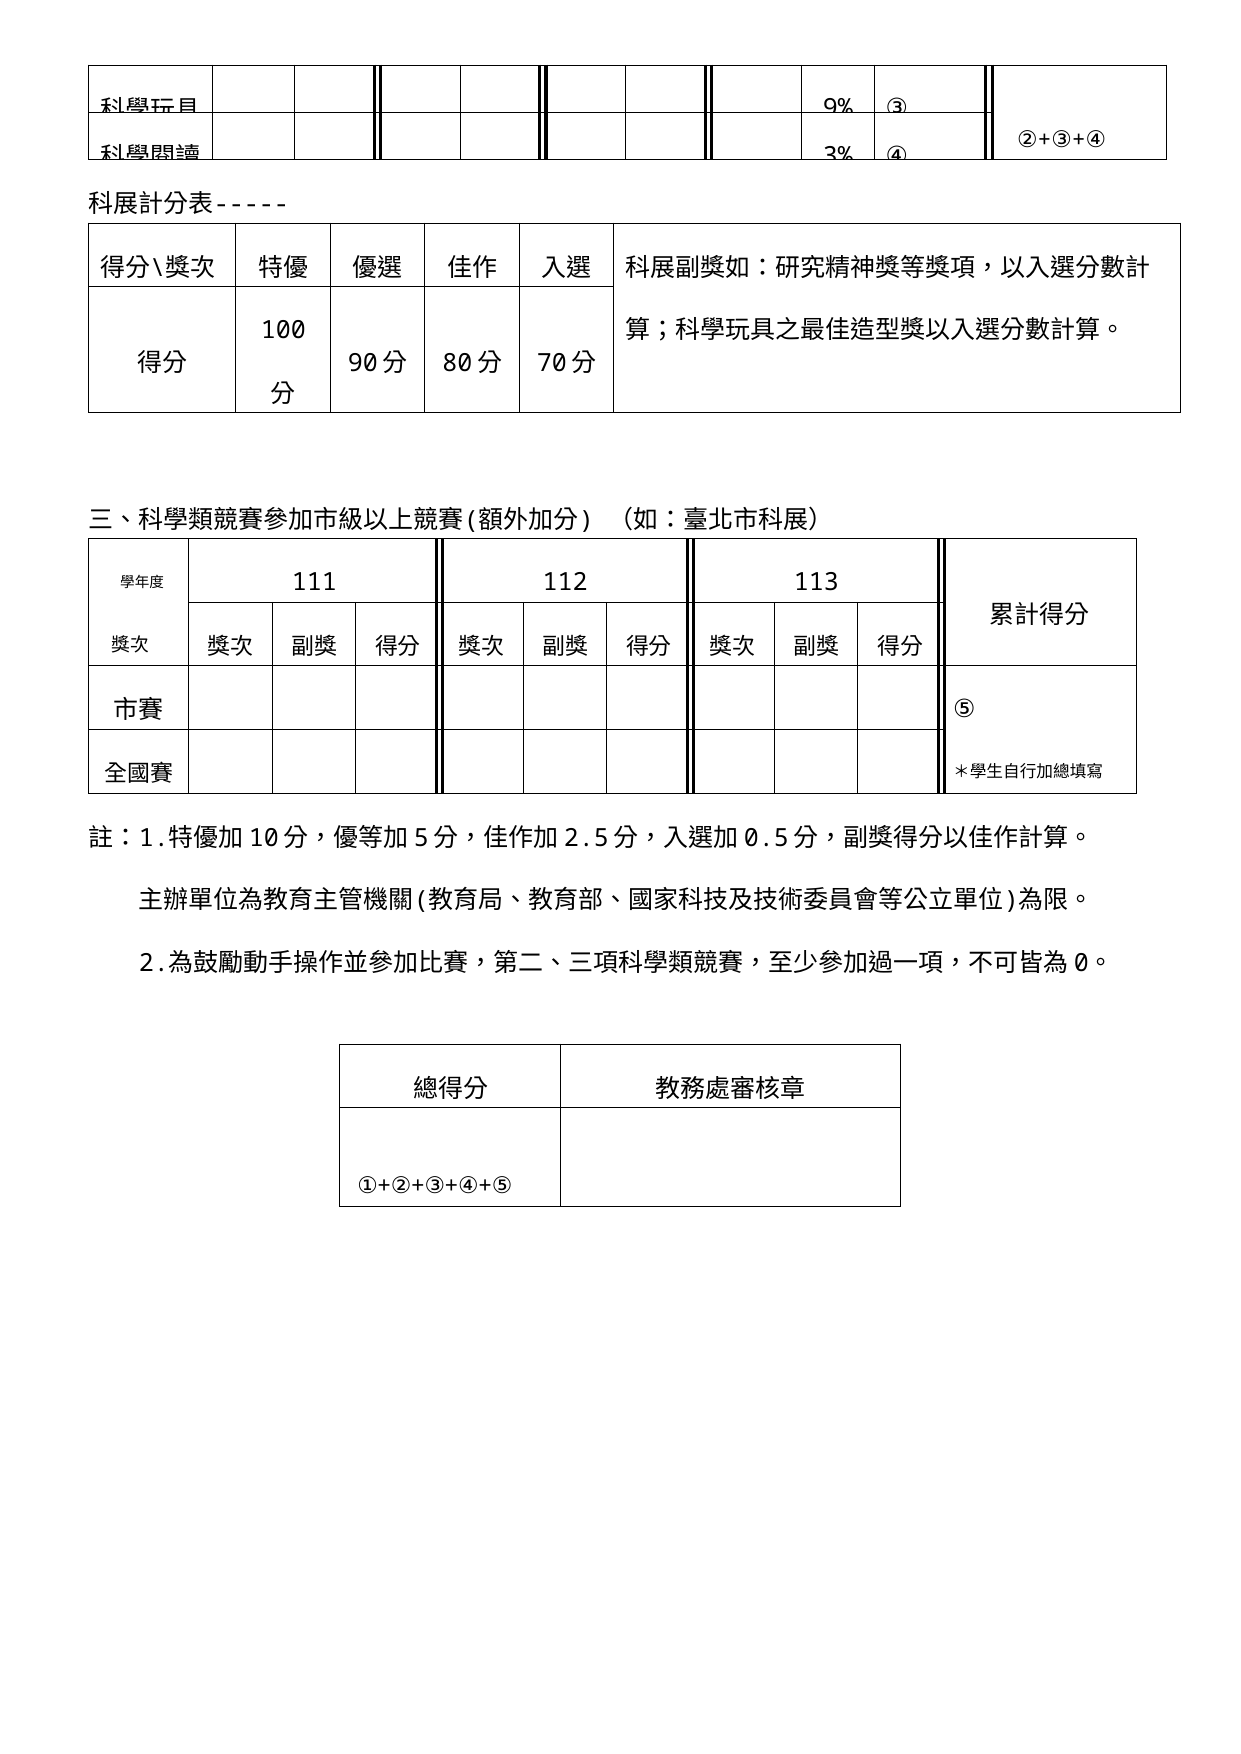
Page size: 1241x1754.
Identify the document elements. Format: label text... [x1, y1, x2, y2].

text 科展計分表----- [89, 160, 1152, 223]
table_cell ⑤ ＊學生自行加總填寫 [946, 666, 1136, 792]
table_header 111 [189, 539, 435, 602]
table_cell [713, 113, 801, 159]
table_cell [858, 730, 937, 792]
table_cell 3% [802, 113, 874, 159]
table_header 佳作 [425, 224, 519, 286]
table_cell 9% [802, 66, 874, 112]
table_cell 獎次 [695, 603, 774, 665]
table_cell [775, 666, 857, 729]
table_cell ④ [875, 113, 984, 159]
table_header 優選 [331, 224, 424, 286]
table_header 特優 [236, 224, 330, 286]
table_cell 得分 [607, 603, 686, 665]
table_header 得分\獎次 [89, 224, 235, 286]
table_cell 副獎 [775, 603, 857, 665]
table_cell 得分 [89, 287, 235, 412]
table_cell 科學玩具 [89, 66, 212, 112]
table_header 教務處審核章 [561, 1045, 900, 1107]
table_cell [356, 730, 435, 792]
table_cell 市賽 [89, 666, 188, 729]
table_cell [295, 113, 373, 159]
table_cell [524, 730, 606, 792]
table_cell 獎次 [444, 603, 523, 665]
table_cell [213, 66, 294, 112]
text 三、科學類競賽參加市級以上競賽(額外加分) （如：臺北市科展） [89, 476, 1152, 538]
table_cell [444, 730, 523, 792]
table_cell [607, 666, 686, 729]
table_cell [213, 113, 294, 159]
table_cell 70分 [520, 287, 613, 412]
table_cell 得分 [356, 603, 435, 665]
table_cell ③ [875, 66, 984, 112]
table_cell 得分 [858, 603, 937, 665]
table_header 113 [695, 539, 937, 602]
table_cell [382, 113, 460, 159]
table_cell [607, 730, 686, 792]
table_cell [775, 730, 857, 792]
table_cell ②+③+④ ＊學生自行加總填寫 [994, 66, 1166, 159]
table_cell [461, 66, 538, 112]
table_cell ①+②+③+④+⑤ [340, 1108, 560, 1206]
table_cell [461, 113, 538, 159]
table_cell 副獎 [524, 603, 606, 665]
text 主辦單位為教育主管機關(教育局、教育部、國家科技及技術委員會等公立單位)為限。 [89, 856, 1152, 918]
table_cell 100分 [236, 287, 330, 412]
table_cell [273, 730, 355, 792]
table_header 入選 [520, 224, 613, 286]
table_cell [626, 113, 704, 159]
table_cell [189, 730, 272, 792]
table_cell [295, 66, 373, 112]
table_cell 獎次 [189, 603, 272, 665]
table_header 學年度 獎次 [89, 539, 188, 665]
table_cell [524, 666, 606, 729]
table_cell [695, 730, 774, 792]
table_header 總得分 [340, 1045, 560, 1107]
table_cell [382, 66, 460, 112]
table_cell 全國賽 [89, 730, 188, 792]
table_cell [561, 1108, 900, 1206]
table_cell [626, 66, 704, 112]
table_cell [189, 666, 272, 729]
table_cell [695, 666, 774, 729]
table_cell 副獎 [273, 603, 355, 665]
table_cell 90分 [331, 287, 424, 412]
table_header 科展副獎如：研究精神獎等獎項，以入選分數計算；科學玩具之最佳造型獎以入選分數計算。 [614, 224, 1180, 412]
table_cell 科學閱讀 [89, 113, 212, 159]
text 2.為鼓勵動手操作並參加比賽，第二、三項科學類競賽，至少參加過一項，不可皆為0。 [89, 918, 1152, 981]
table_cell [548, 66, 625, 112]
table_header 累計得分 [946, 539, 1136, 665]
table_header 112 [444, 539, 686, 602]
table_cell [444, 666, 523, 729]
table_cell [858, 666, 937, 729]
table_cell [356, 666, 435, 729]
table_cell [713, 66, 801, 112]
table_cell [273, 666, 355, 729]
table_cell 80分 [425, 287, 519, 412]
text 註：1.特優加10分，優等加5分，佳作加2.5分，入選加0.5分，副獎得分以佳作計算。 [89, 793, 1152, 856]
table_cell [548, 113, 625, 159]
